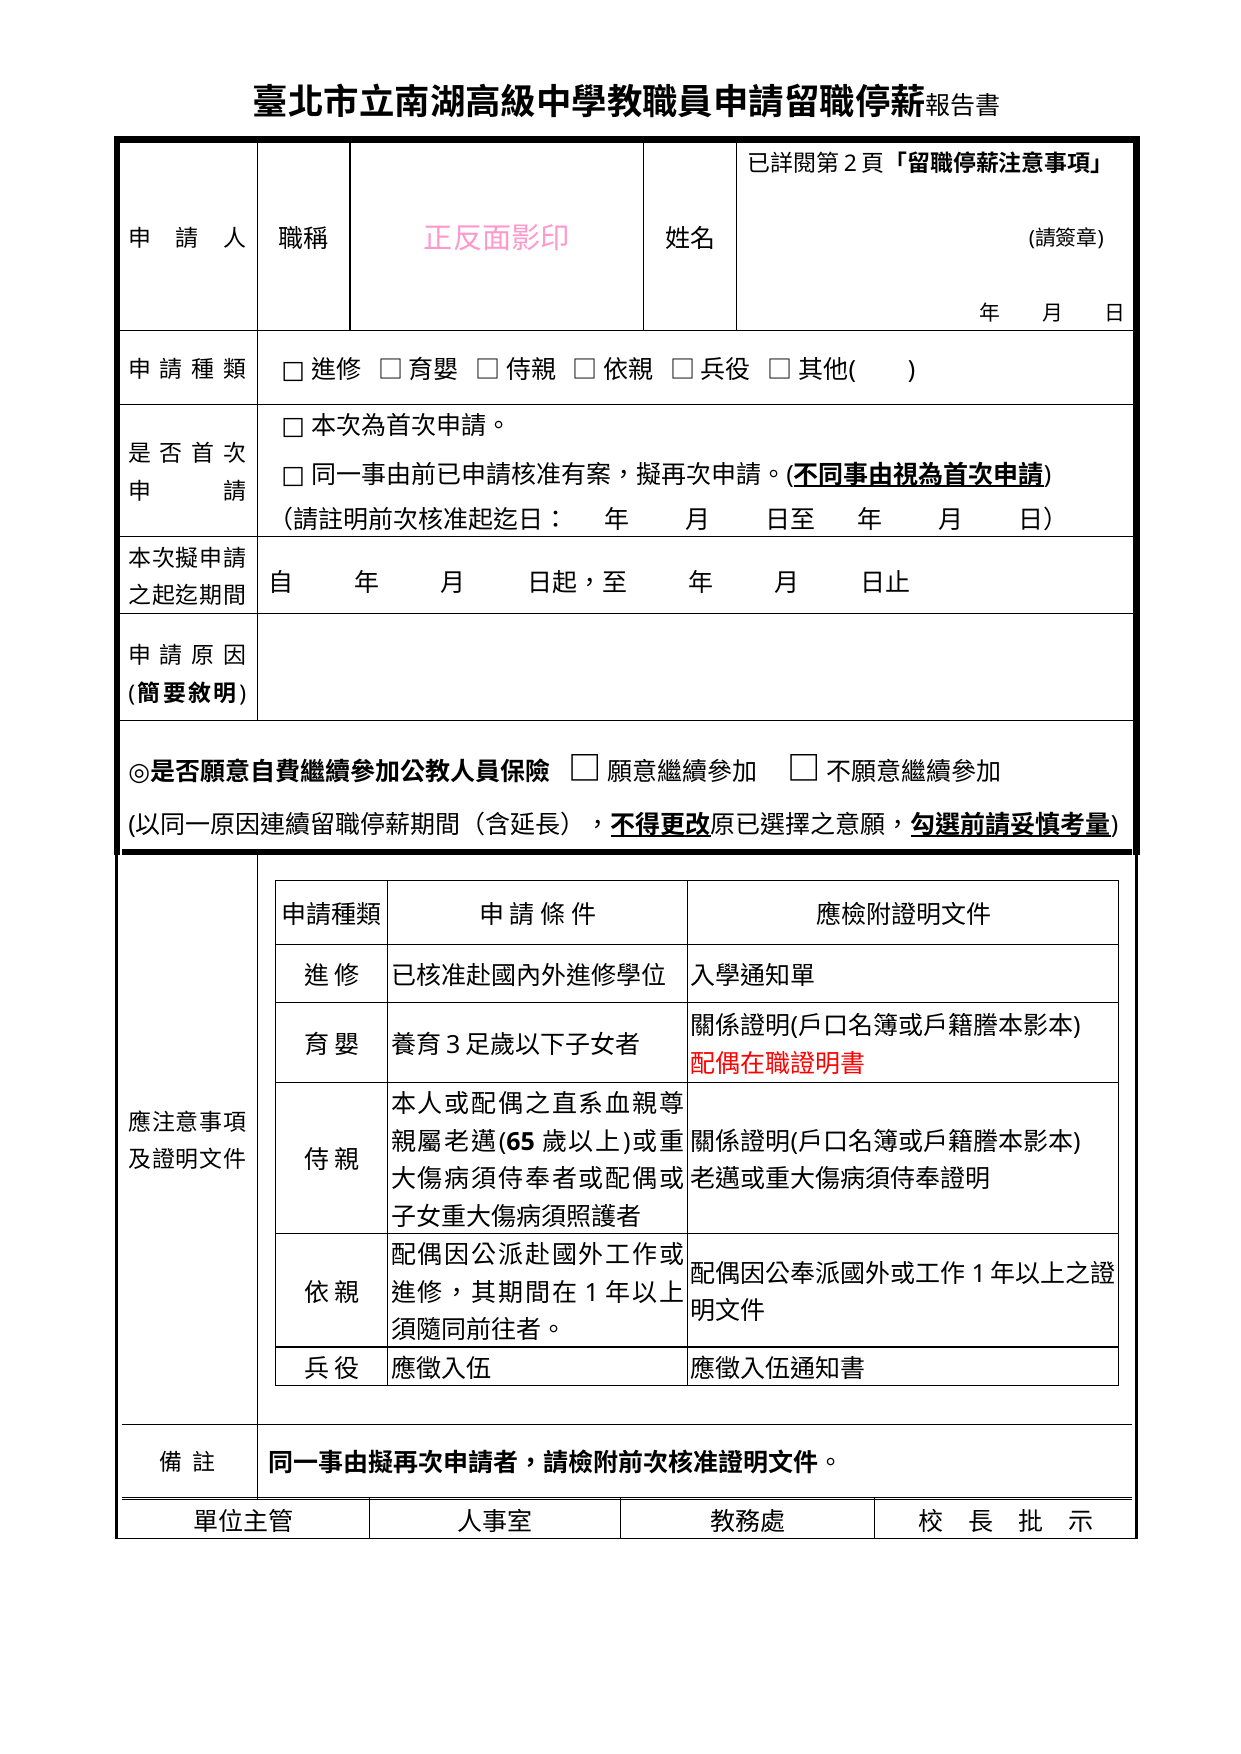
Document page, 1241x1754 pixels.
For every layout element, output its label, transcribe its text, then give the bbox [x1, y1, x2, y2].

table_cell 養育3足歲以下子女者 [388, 1003, 687, 1082]
table_cell 應徵入伍 [388, 1348, 687, 1385]
text 臺北市立南湖高級中學教職員申請留職停薪報告書 [131, 61, 1122, 136]
table_cell 侍 親 [276, 1083, 387, 1233]
table_cell 教務處 [621, 1500, 874, 1538]
table_header 職稱 [258, 143, 349, 330]
table_cell 單位主管 [118, 1497, 369, 1538]
table_cell 申請原因 (簡要敘明) [120, 614, 257, 720]
table_cell 關係證明(戶口名簿或戶籍謄本影本) 配偶在職證明書 [688, 1003, 1118, 1082]
table_cell [258, 849, 1135, 1423]
table_header 正反面影印 [351, 143, 643, 330]
table_cell 應注意事項及證明文件 [118, 849, 257, 1423]
table_cell 關係證明(戶口名簿或戶籍謄本影本) 老邁或重大傷病須侍奉證明 [688, 1083, 1118, 1233]
table_cell 育 嬰 [276, 1003, 387, 1082]
table_header 申 請 條 件 [388, 881, 687, 944]
table_cell 本人或配偶之直系血親尊親屬老邁(65歲以上)或重大傷病須侍奉者或配偶或子女重大傷病須照護者 [388, 1083, 687, 1233]
table_cell □ 本次為首次申請。 □ 同一事由前已申請核准有案，擬再次申請。(不同事由視為首次申請) （請註明前次核准起迄日： 年 月 日至 年 月 日） [258, 405, 1133, 536]
table_cell 入學通知單 [688, 945, 1118, 1002]
table_cell 進 修 [276, 945, 387, 1002]
table_cell 自 年 月 日起，至 年 月 日止 [258, 537, 1133, 612]
table_cell 本次擬申請 之起迄期間 [120, 537, 257, 612]
table_cell 是否首次 申請 [120, 405, 257, 536]
table_cell 申請種類 [120, 331, 257, 404]
table_header 應檢附證明文件 [688, 881, 1118, 944]
table_cell 兵 役 [276, 1348, 387, 1385]
table_header 申請人 [120, 143, 257, 330]
table_cell 備 註 [118, 1424, 257, 1497]
table_cell 同一事由擬再次申請者，請檢附前次核准證明文件。 [258, 1424, 1135, 1497]
table_cell 校 長 批 示 [875, 1497, 1135, 1538]
table_cell 依 親 [276, 1234, 387, 1346]
table_cell 已核准赴國內外進修學位 [388, 945, 687, 1002]
table_cell 配偶因公奉派國外或工作1年以上之證明文件 [688, 1234, 1118, 1346]
table_header 姓名 [644, 143, 736, 330]
table_header 申請種類 [276, 881, 387, 944]
table_cell ◎是否願意自費繼續參加公教人員保險 □ 願意繼續參加 □ 不願意繼續參加 (以同一原因連續留職停薪期間（含延長），不得更改原已選擇之意願，勾選前請妥慎考量) [120, 721, 1133, 848]
table_cell 人事室 [370, 1500, 620, 1538]
table_cell [258, 614, 1133, 720]
table_cell 應徵入伍通知書 [688, 1348, 1118, 1385]
table_header 已詳閱第2頁「留職停薪注意事項」 (請簽章) 年 月 日 [737, 143, 1133, 330]
table_cell 配偶因公派赴國外工作或進修，其期間在1年以上須隨同前往者。 [388, 1234, 687, 1346]
table_cell □ 進修 □ 育嬰 □ 侍親 □ 依親 □ 兵役 □ 其他( ) [258, 331, 1133, 404]
